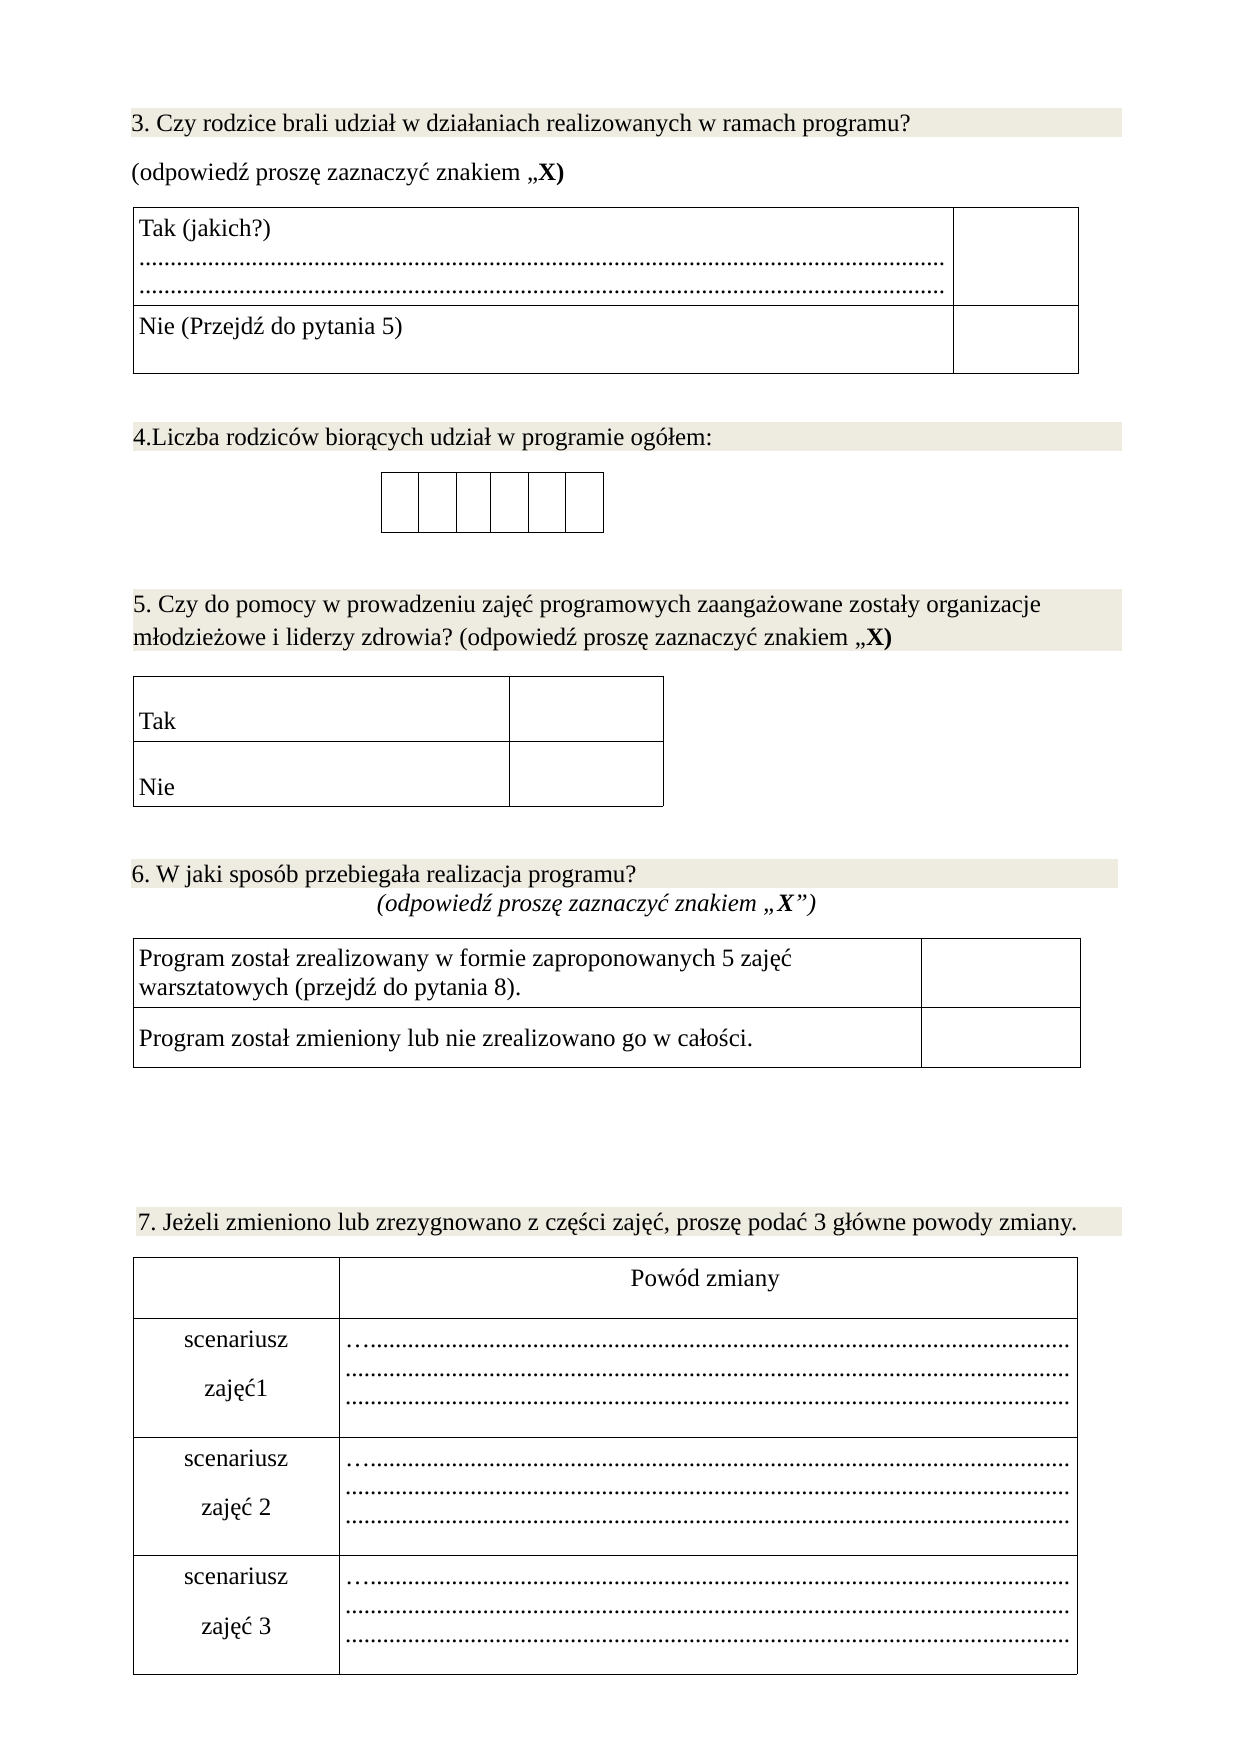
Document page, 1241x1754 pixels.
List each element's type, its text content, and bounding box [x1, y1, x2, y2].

table_cell scenariusz zajęć1 [134, 1319, 339, 1437]
table_cell scenariusz zajęć 3 [134, 1556, 339, 1674]
table_cell Nie [134, 742, 509, 806]
table_cell [954, 306, 1078, 373]
table_cell …........................................................................................................................................................................................................................................................................................................................................................ [340, 1319, 1077, 1437]
table_cell Program został zmieniony lub nie zrealizowano go w całości. [134, 1008, 921, 1067]
table_cell [922, 1008, 1080, 1067]
table_cell scenariusz zajęć 2 [134, 1438, 339, 1555]
table_header Powód zmiany [340, 1258, 1077, 1318]
table_header [510, 677, 663, 741]
table_cell …........................................................................................................................................................................................................................................................................................................................................................ [340, 1556, 1077, 1674]
table_cell [510, 742, 663, 806]
table_header [457, 473, 490, 532]
table_header Tak [134, 677, 509, 741]
table_header Tak (jakich?) .................................................................................................................................................................................................................................................................. [134, 208, 953, 305]
table_cell …........................................................................................................................................................................................................................................................................................................................................................ [340, 1438, 1077, 1555]
table_header [134, 1258, 339, 1318]
table_header [491, 473, 528, 532]
text 4.Liczba rodziców biorących udział w programie ogółem: [133, 422, 1122, 451]
table_header [382, 473, 418, 532]
table_cell Nie (Przejdź do pytania 5) [134, 306, 953, 373]
table_header [922, 939, 1080, 1007]
table_header [566, 473, 603, 532]
table_header [529, 473, 565, 532]
text 7. Jeżeli zmieniono lub zrezygnowano z części zajęć, proszę podać 3 główne powody zmiany. [136, 1207, 1122, 1236]
text 5. Czy do pomocy w prowadzeniu zajęć programowych zaangażowane zostały organizacje młodzieżowe i liderzy zdrowia? (odpowiedź proszę zaznaczyć znakiem „X) [133, 589, 1122, 651]
table_header [954, 208, 1078, 305]
text 3. Czy rodzice brali udział w działaniach realizowanych w ramach programu? [131, 108, 1122, 137]
table_header [419, 473, 456, 532]
text 6. W jaki sposób przebiegała realizacja programu? (odpowiedź proszę zaznaczyć znakiem „X”) [131, 859, 1122, 917]
table_header Program został zrealizowany w formie zaproponowanych 5 zajęć warsztatowych (przejdź do pytania 8). [134, 939, 921, 1007]
text (odpowiedź proszę zaznaczyć znakiem „X) [131, 157, 1122, 186]
